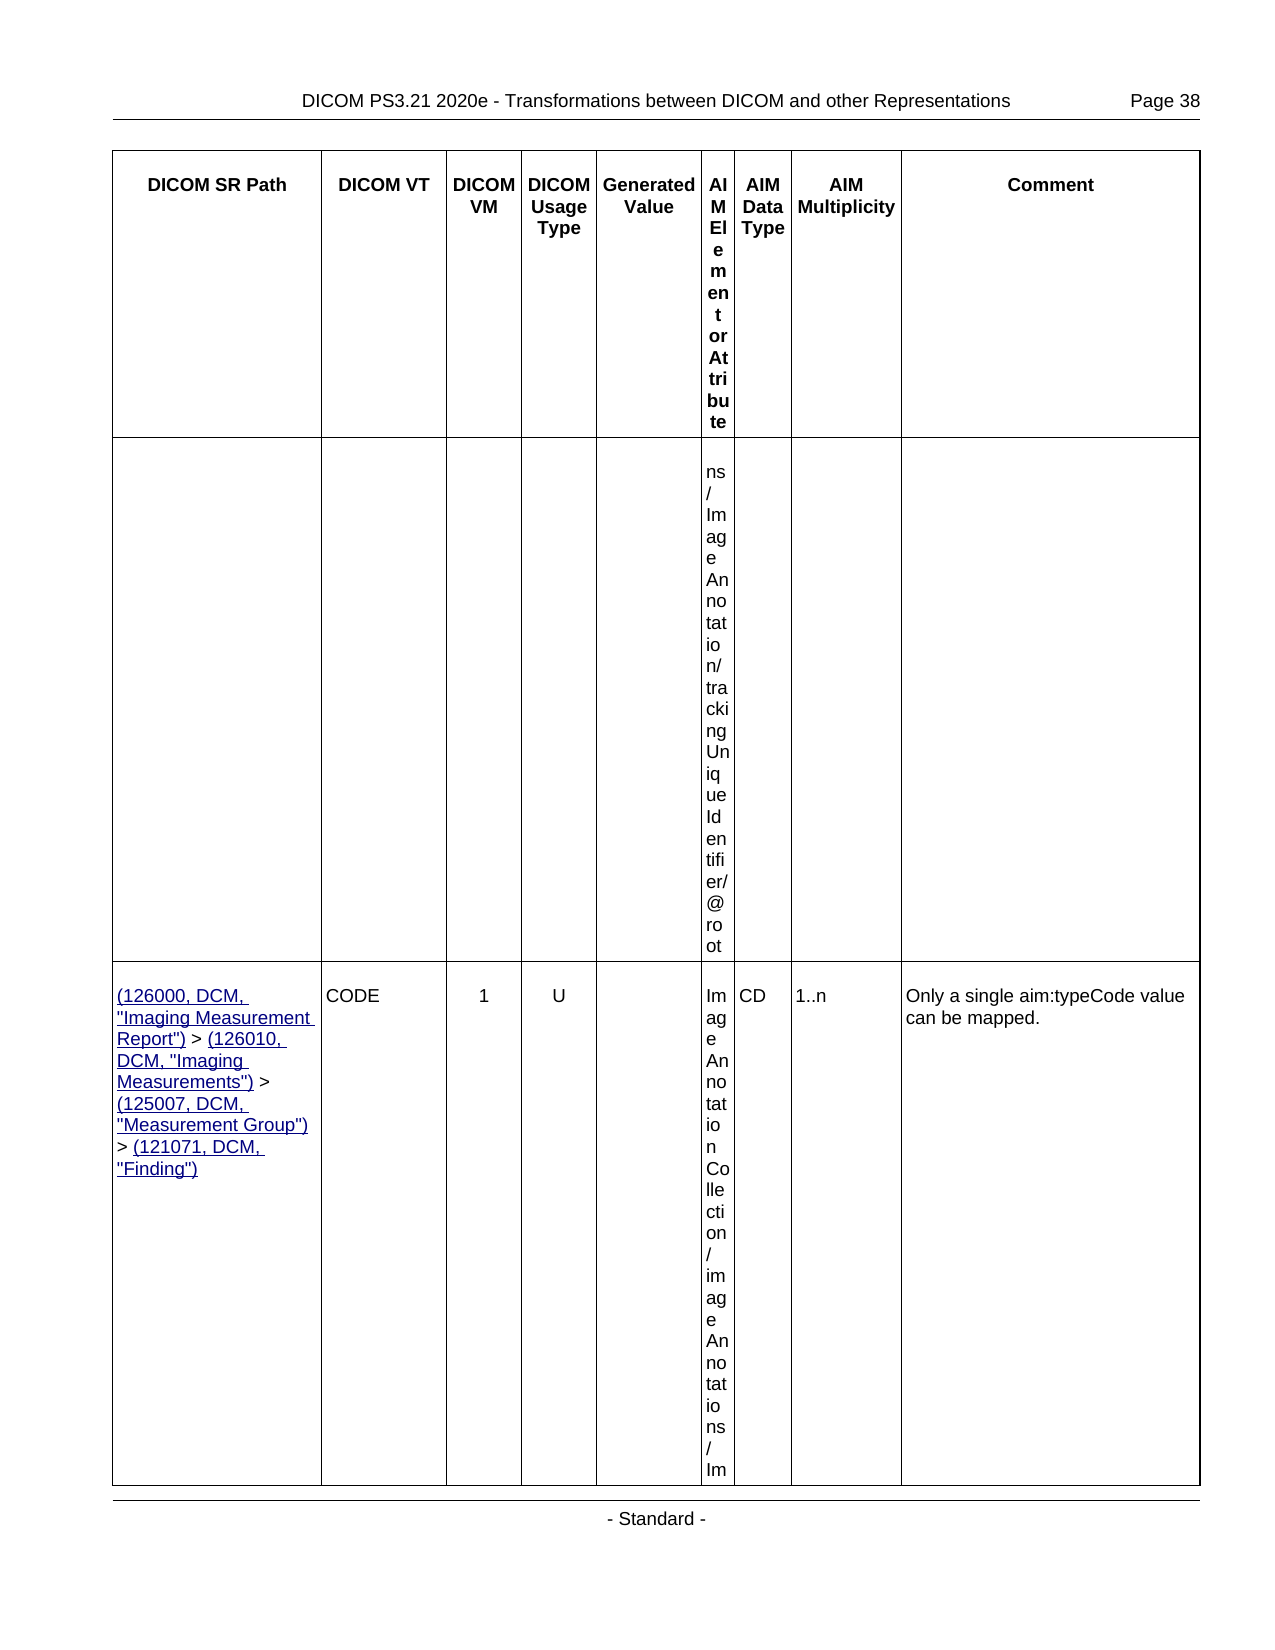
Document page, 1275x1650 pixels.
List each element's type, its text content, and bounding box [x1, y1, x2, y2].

table_cell 1..n [792, 962, 901, 1485]
table_cell [735, 438, 791, 961]
table_cell [902, 438, 1199, 961]
table_header DICOM Usage Type [522, 151, 596, 437]
table_cell [113, 438, 321, 961]
table_cell 1 [447, 962, 521, 1485]
table_cell (126000, DCM, "Imaging Measurement Report") > (126010, DCM, "Imaging Measurements") > (125007, DCM, "Measurement Group") > (121071, DCM, "Finding") [113, 962, 321, 1485]
table_cell [597, 438, 701, 961]
table_cell [597, 962, 701, 1485]
table_cell Image​Annotation​​Collection/​image​Annotations/​Im [702, 962, 734, 1485]
table_cell U [522, 962, 596, 1485]
table_header Generated Value [597, 151, 701, 437]
table_cell CD [735, 962, 791, 1485]
table_header DICOM VM [447, 151, 521, 437]
table_header AIM Data Type [735, 151, 791, 437]
table_cell [322, 438, 446, 961]
table_cell [792, 438, 901, 961]
table_header AIM Element or Attribute [702, 151, 734, 437]
table_header AIM Multiplicity [792, 151, 901, 437]
table_cell CODE [322, 962, 446, 1485]
table_cell [522, 438, 596, 961]
table_cell ns/​Image​Annotation/​tracking​UniqueIdentifier/​@root [702, 438, 734, 961]
table_cell [447, 438, 521, 961]
table_header DICOM SR Path [113, 151, 321, 437]
table_cell Only a single aim:typeCode value can be mapped. [902, 962, 1199, 1485]
table_header Comment [902, 151, 1199, 437]
table_header DICOM VT [322, 151, 446, 437]
